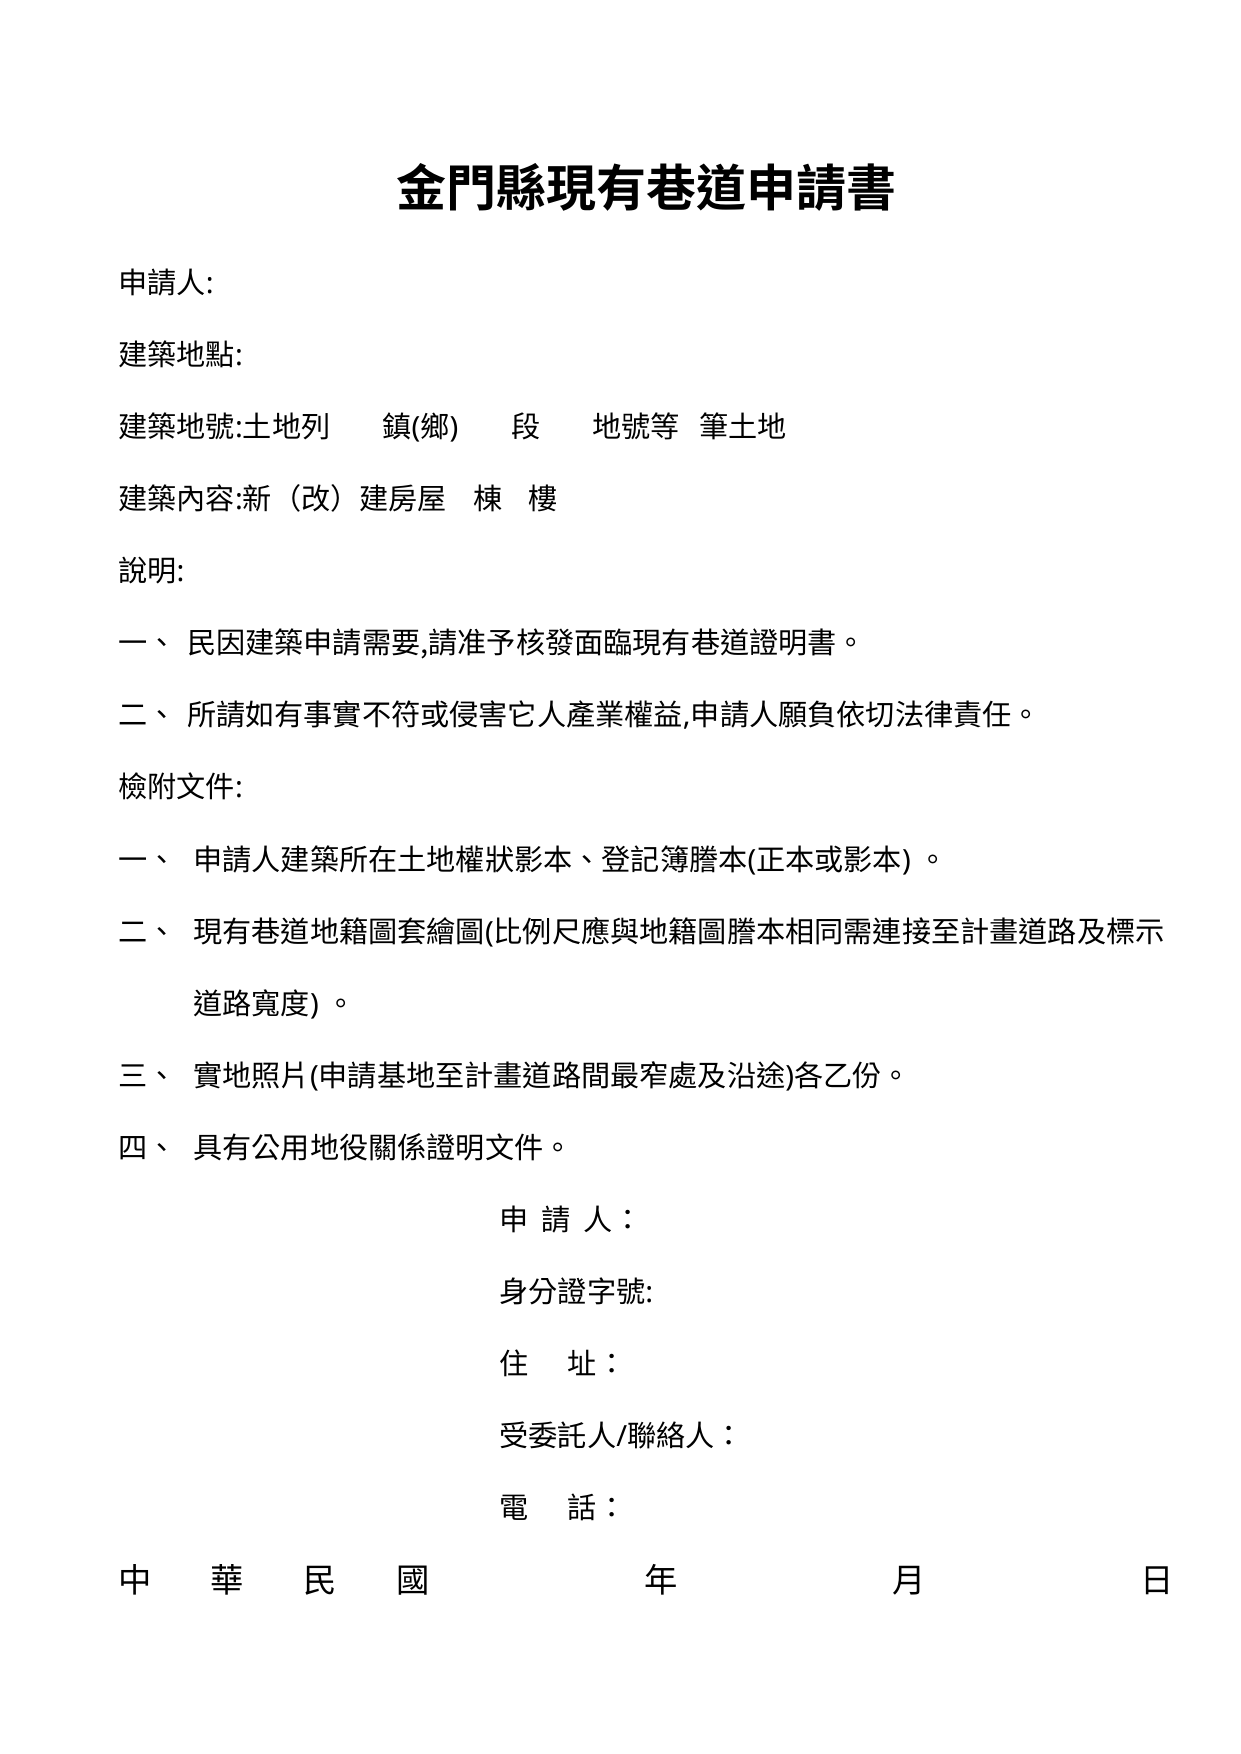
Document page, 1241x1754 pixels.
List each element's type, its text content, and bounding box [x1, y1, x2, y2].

list 申 請 人： [193, 1182, 1175, 1254]
list 實地照片(申請基地至計畫道路間最窄處及沿途)各乙份。 [118, 1038, 1175, 1110]
text 中 華 民 國 年 月 日 [118, 1542, 1175, 1614]
text 建築地點: [118, 317, 1175, 389]
list 電 話： [193, 1470, 1175, 1542]
text 建築內容:新（改）建房屋 棟 樓 [118, 461, 1175, 533]
subtitle 金門縣現有巷道申請書 [118, 130, 1175, 238]
text 檢附文件: [118, 749, 1175, 821]
list 住 址： [193, 1326, 1175, 1398]
list 民因建築申請需要,請准予核發面臨現有巷道證明書。 [118, 605, 1175, 677]
list 現有巷道地籍圖套繪圖(比例尺應與地籍圖謄本相同需連接至計畫道路及標示道路寬度) 。 [118, 893, 1175, 1038]
text 建築地號:土地列 鎮(鄉) 段 地號等 筆土地 [118, 389, 1175, 461]
list 所請如有事實不符或侵害它人產業權益,申請人願負依切法律責任。 [118, 677, 1175, 749]
list 身分證字號: [193, 1254, 1175, 1326]
text 申請人: [118, 245, 1175, 317]
list 具有公用地役關係證明文件。 [118, 1110, 1175, 1182]
list 申請人建築所在土地權狀影本、登記簿謄本(正本或影本) 。 [118, 821, 1175, 893]
text 說明: [118, 533, 1175, 605]
list 受委託人/聯絡人： [193, 1398, 1175, 1470]
